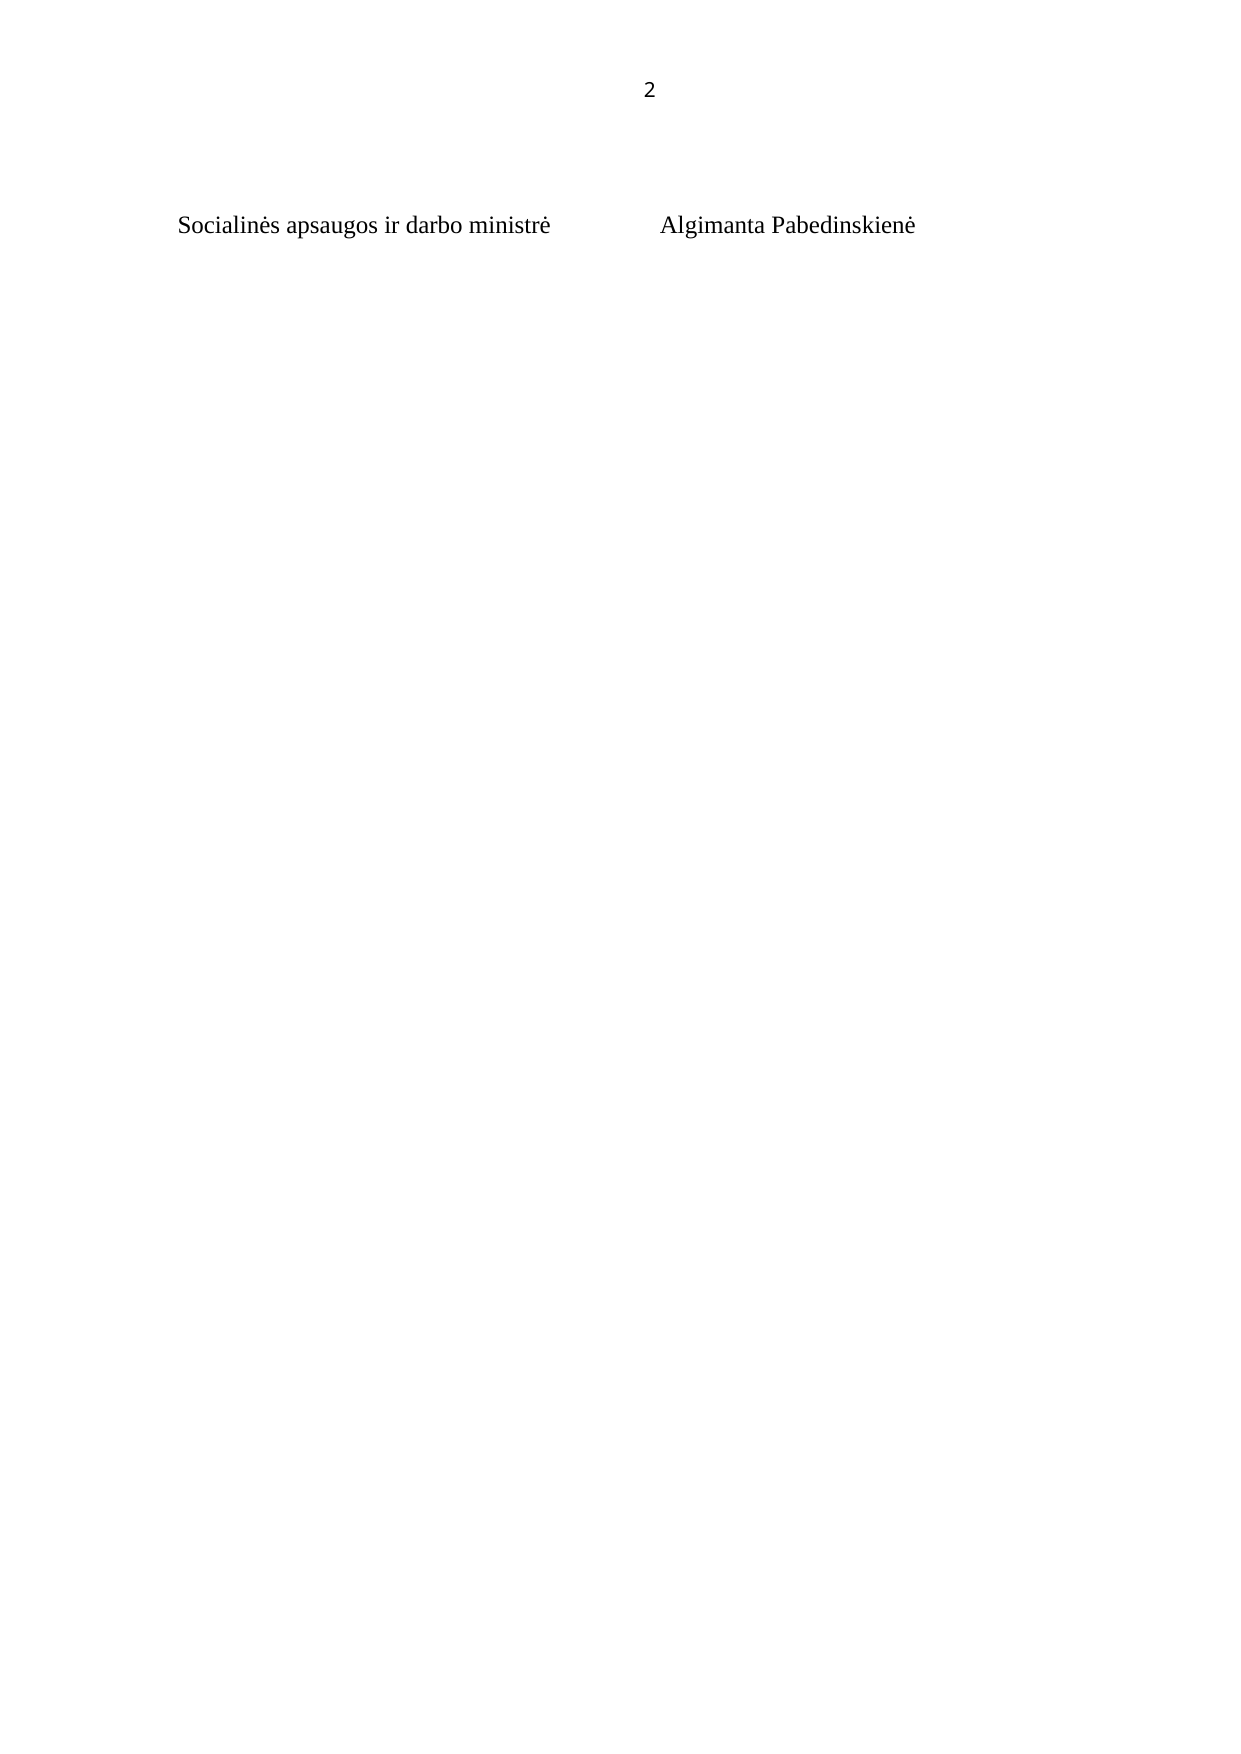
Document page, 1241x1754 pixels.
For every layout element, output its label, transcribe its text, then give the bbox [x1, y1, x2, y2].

text Socialinės apsaugos ir darbo ministrė Algimanta Pabedinskienė [177, 210, 1122, 239]
